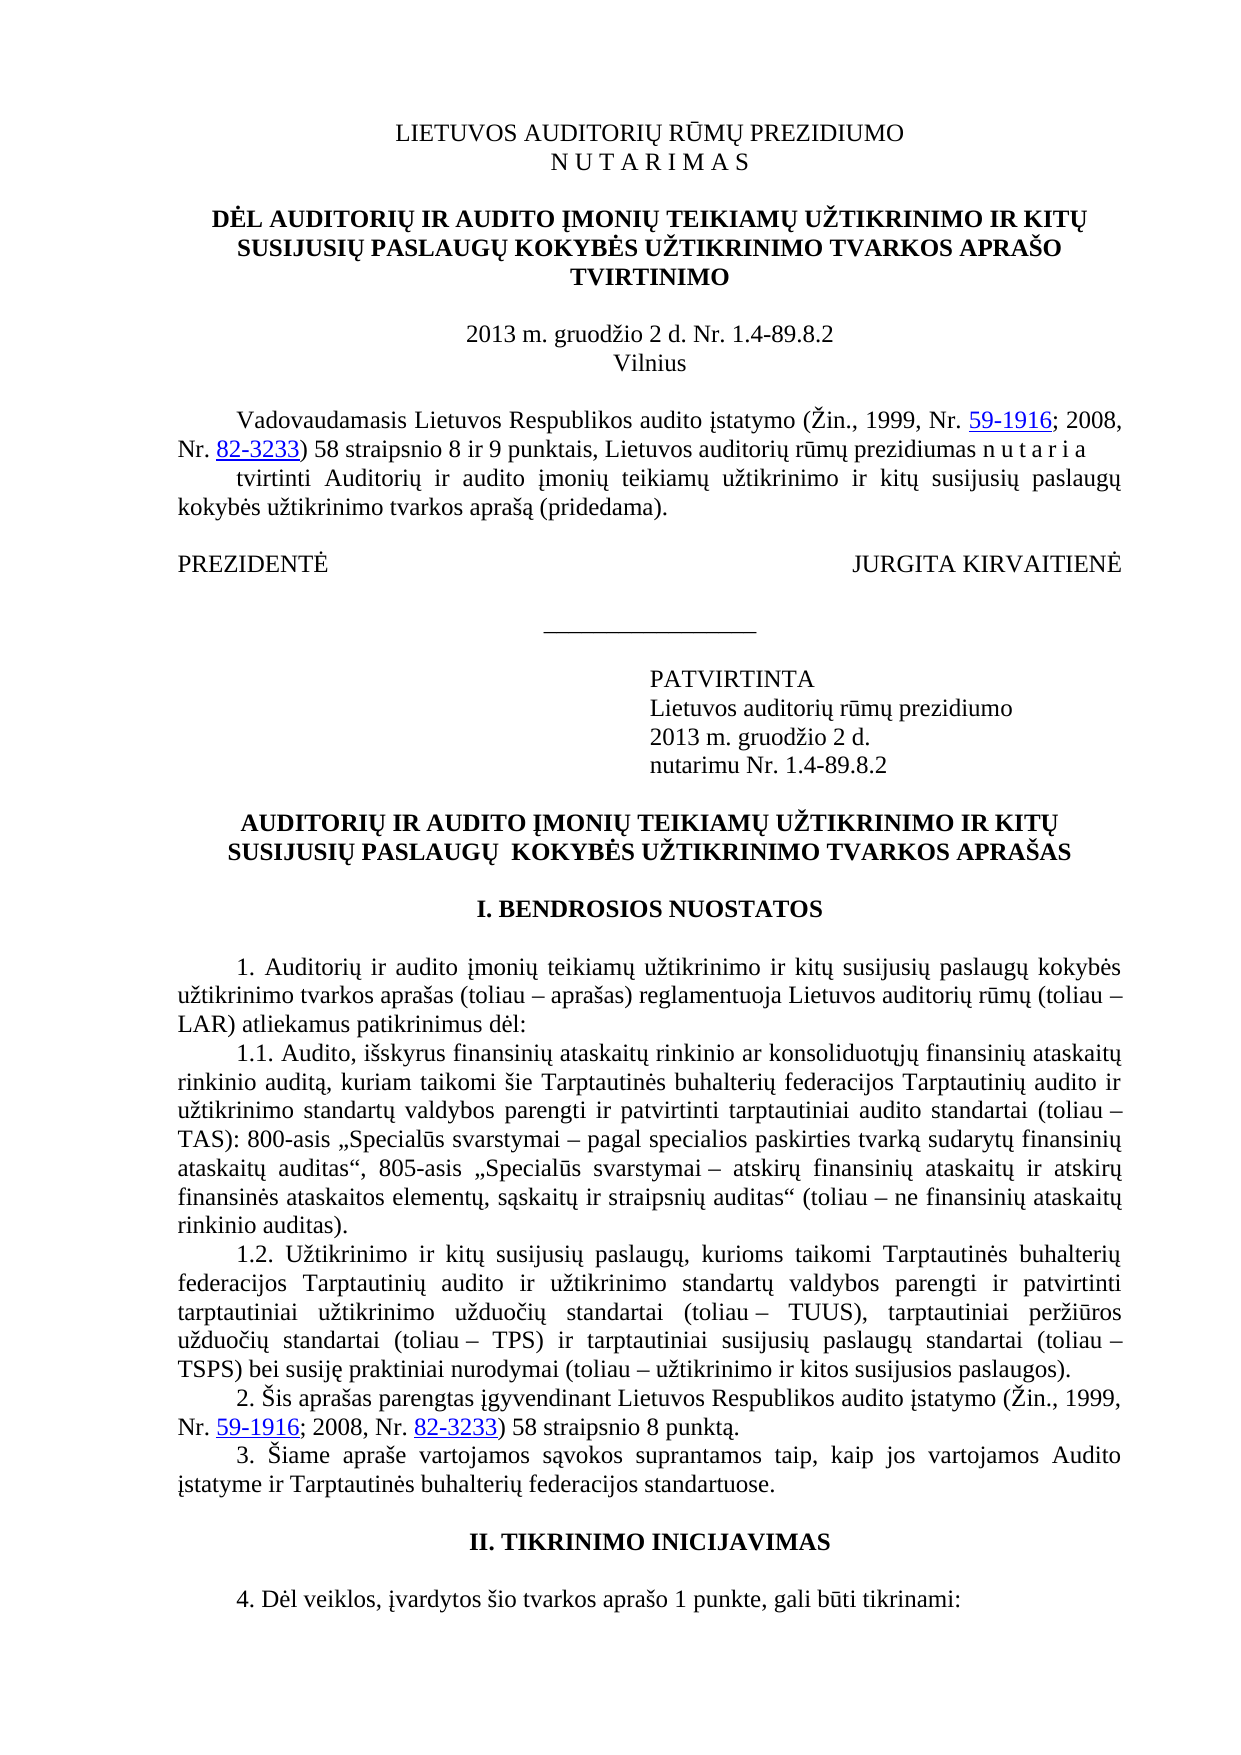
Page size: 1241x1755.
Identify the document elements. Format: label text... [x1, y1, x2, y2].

text AUDITORIŲ IR AUDITO ĮMONIŲ teikiamų užtikrinimo ir kitų susijusių paslaugų kokybės užtikrinimo TVARKOS APRAŠAS [177, 808, 1122, 866]
text 1.2. Užtikrinimo ir kitų susijusių paslaugų, kurioms taikomi Tarptautinės buhalterių federacijos Tarptautinių audito ir užtikrinimo standartų valdybos parengti ir patvirtinti tarptautiniai užtikrinimo užduočių standartai (toliau – TUUS), tarptautiniai peržiūros užduočių standartai (toliau – TPS) ir tarptautiniai susijusių paslaugų standartai (toliau – TSPS) bei susiję praktiniai nurodymai (toliau – užtikrinimo ir kitos susijusios paslaugos). [177, 1239, 1122, 1383]
text nutarimu Nr. 1.4-89.8.2 [649, 751, 1122, 779]
text tvirtinti Auditorių ir audito įmonių teikiamų užtikrinimo ir kitų susijusių paslaugų kokybės užtikrinimo tvarkos aprašą (pridedama). [177, 463, 1122, 521]
text N U T A R I M A S [177, 147, 1122, 176]
text PREZIDENTė Jurgita kirvaitienė [177, 549, 1122, 578]
text I. BENDROSIOS NUOSTATOS [177, 894, 1122, 923]
text 1. Auditorių ir audito įmonių teikiamų užtikrinimo ir kitų susijusių paslaugų kokybės užtikrinimo tvarkos aprašas (toliau – aprašas) reglamentuoja Lietuvos auditorių rūmų (toliau – LAR) atliekamus patikrinimus dėl: [177, 952, 1122, 1038]
text II. tikrinimo inicijavimas [177, 1527, 1122, 1556]
text Vadovaudamasis Lietuvos Respublikos audito įstatymo (Žin., 1999, Nr. 59-1916; 2008, Nr. 82-3233) 58 straipsnio 8 ir 9 punktais, Lietuvos auditorių rūmų prezidiumas nutaria [177, 406, 1122, 463]
text 2. Šis aprašas parengtas įgyvendinant Lietuvos Respublikos audito įstatymo (Žin., 1999, Nr. 59-1916; 2008, Nr. 82-3233) 58 straipsnio 8 punktą. [177, 1383, 1122, 1441]
text 1.1. Audito, išskyrus finansinių ataskaitų rinkinio ar konsoliduotųjų finansinių ataskaitų rinkinio auditą, kuriam taikomi šie Tarptautinės buhalterių federacijos Tarptautinių audito ir užtikrinimo standartų valdybos parengti ir patvirtinti tarptautiniai audito standartai (toliau – TAS): 800-asis „Specialūs svarstymai – pagal specialios paskirties tvarką sudarytų finansinių ataskaitų auditas“, 805-asis „Specialūs svarstymai – atskirų finansinių ataskaitų ir atskirų finansinės ataskaitos elementų, sąskaitų ir straipsnių auditas“ (toliau – ne finansinių ataskaitų rinkinio auditas). [177, 1038, 1122, 1239]
text 3. Šiame apraše vartojamos sąvokos suprantamos taip, kaip jos vartojamos Audito įstatyme ir Tarptautinės buhalterių federacijos standartuose. [177, 1441, 1122, 1498]
text DĖL AUDITORIŲ IR AUDITO ĮMONIŲ TEIKIAMŲ UŽTIKRINIMO IR KITŲ SUSIJUSIŲ PASLAUGŲ KOKYBĖS UŽTIKRINIMO TVARKOS APRAŠo tvirtinimo [177, 204, 1122, 291]
text 4. Dėl veiklos, įvardytos šio tvarkos aprašo 1 punkte, gali būti tikrinami: [177, 1584, 1122, 1613]
text Vilnius [177, 348, 1122, 377]
text 2013 m. gruodžio 2 d. [649, 722, 1122, 751]
text LIETUVOS AUDITORIŲ RŪMŲ PREZIDIUMO [177, 118, 1122, 147]
text _________________ [177, 607, 1122, 636]
text Lietuvos auditorių rūmų prezidiumo [649, 693, 1122, 722]
text PATVIRTINTA [649, 664, 1122, 693]
text 2013 m. gruodžio 2 d. Nr. 1.4-89.8.2 [177, 319, 1122, 348]
